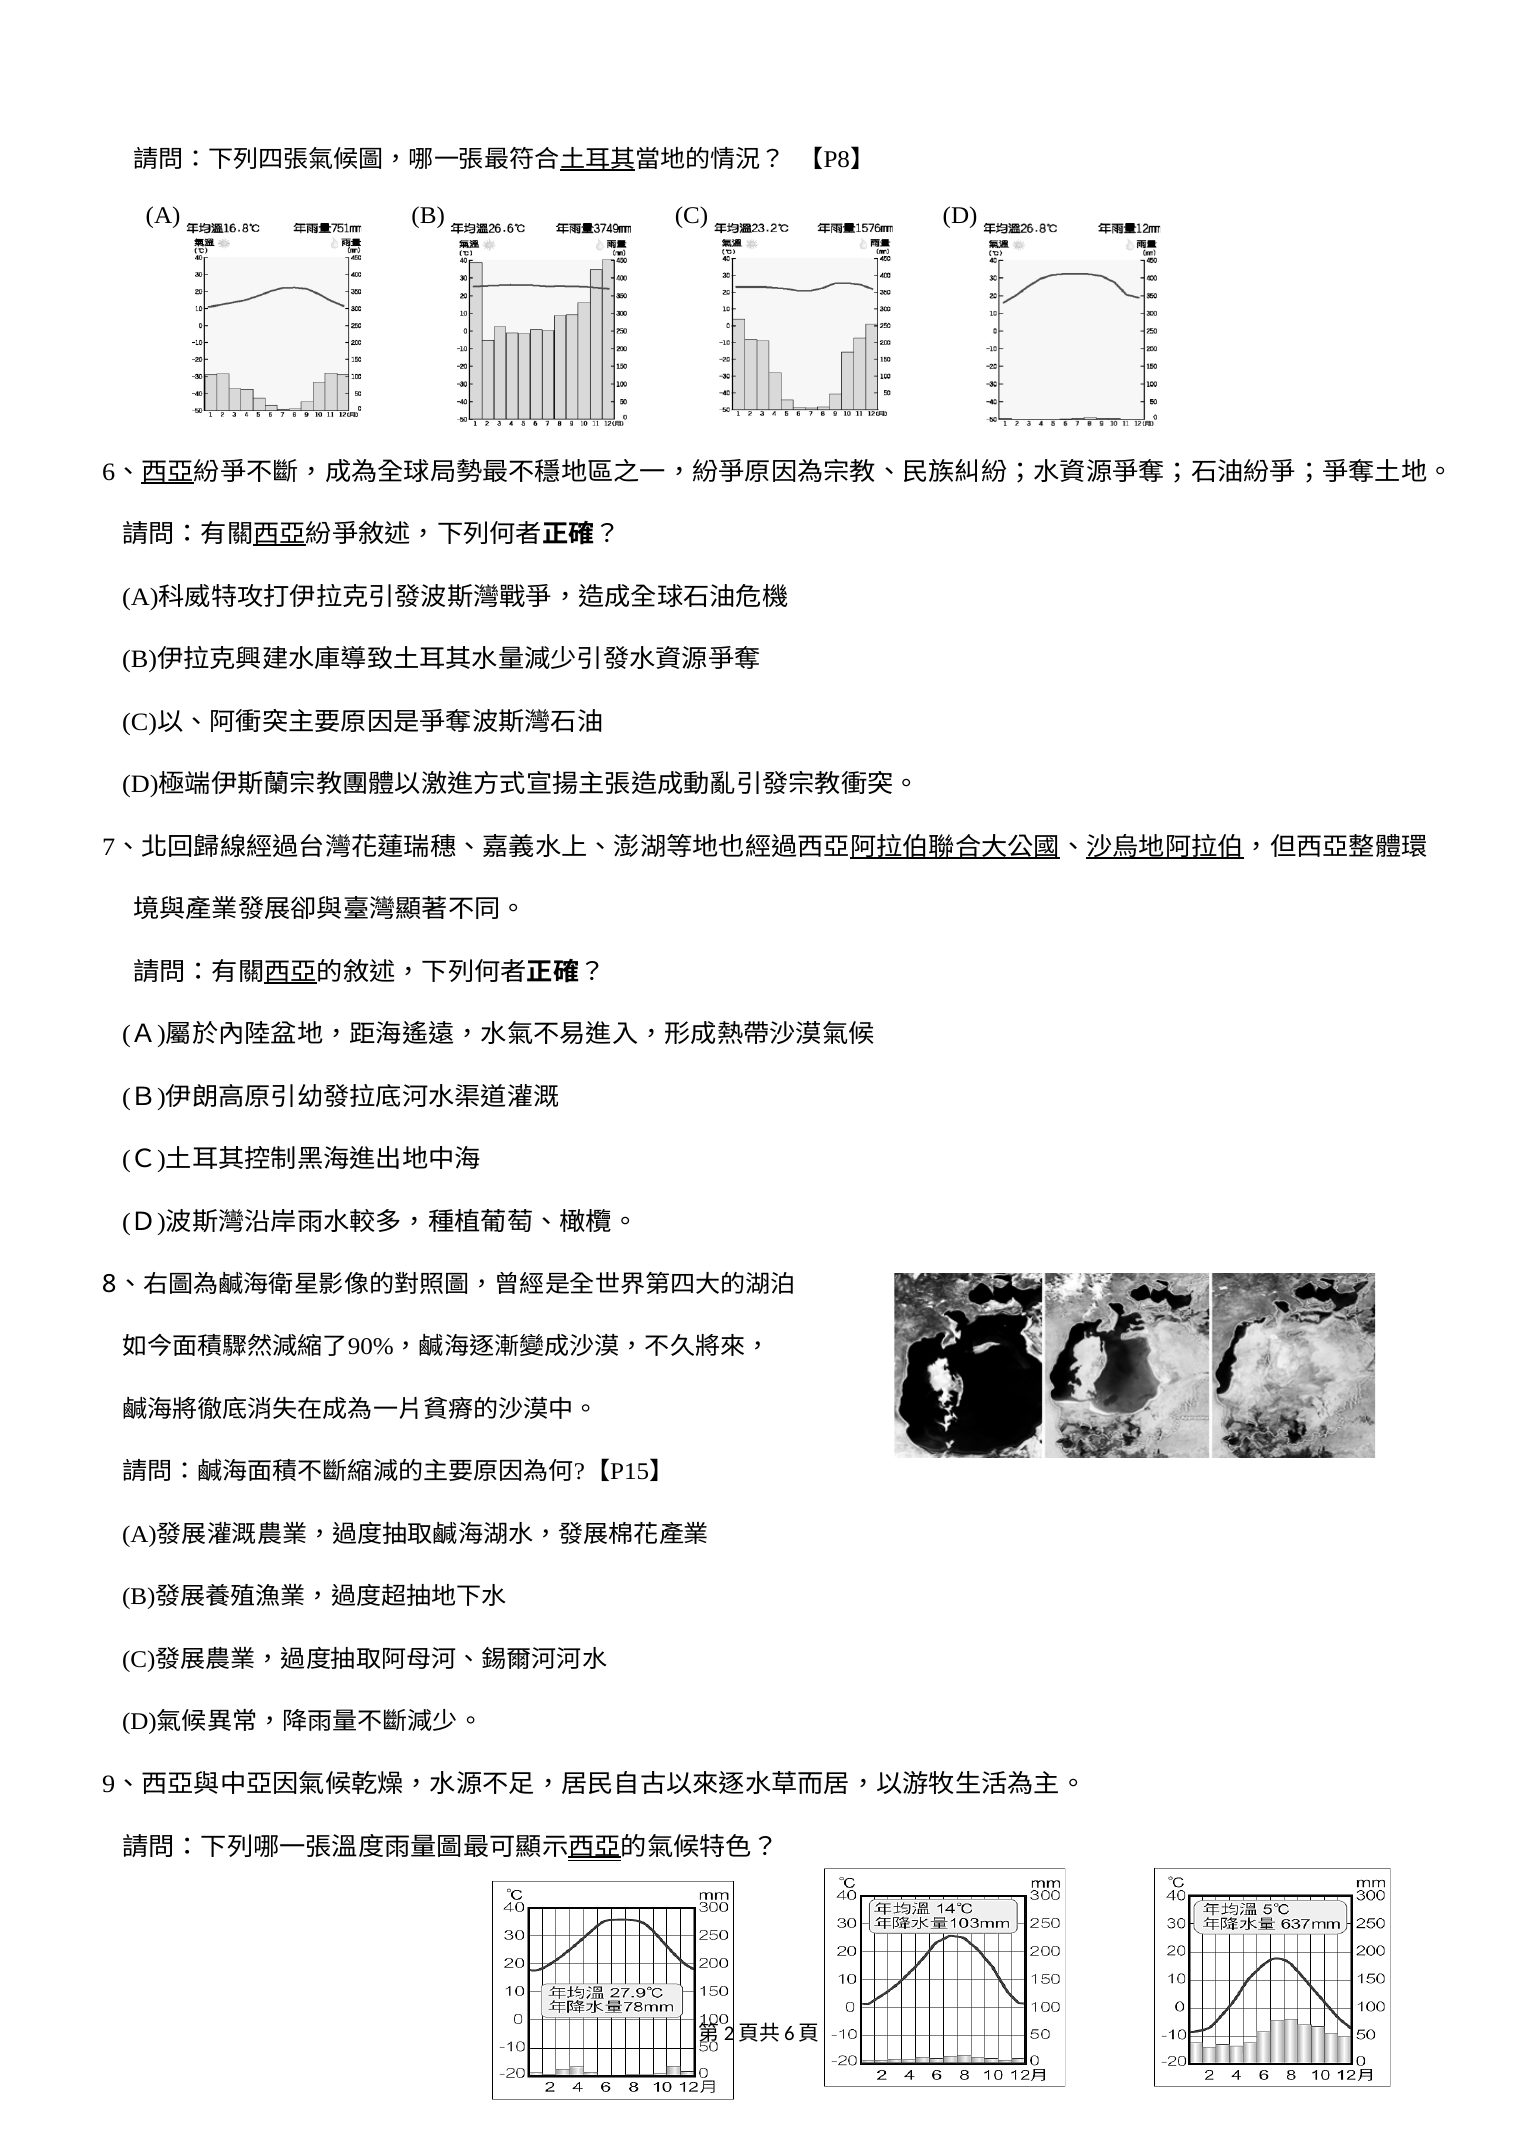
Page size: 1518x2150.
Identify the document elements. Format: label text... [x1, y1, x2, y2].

text 境與產業發展卻與臺灣顯著不同。 [133, 865, 1429, 927]
text 請問：下列四張氣候圖，哪一張最符合土耳其當地的情況？ 【P8】 [133, 115, 1429, 177]
text (A) (B) (C) (D) [133, 177, 1429, 427]
text (D)氣候異常，降雨量不斷減少。 [122, 1677, 1429, 1740]
text (Ｄ)波斯灣沿岸雨水較多，種植葡萄、橄欖。 [122, 1177, 1429, 1240]
text 9、西亞與中亞因氣候乾燥，水源不足，居民自古以來逐水草而居，以游牧生活為主。 [89, 1740, 1429, 1802]
text 請問：下列哪一張溫度雨量圖最可顯示西亞的氣候特色？ [122, 1802, 1429, 1865]
text [1376, 1302, 1429, 1365]
text (A)科威特攻打伊拉克引發波斯灣戰爭，造成全球石油危機 [122, 552, 1429, 615]
text 鹹海將徹底消失在成為一片貧瘠的沙漠中。 [122, 1365, 894, 1427]
text (Ｂ)伊朗高原引幼發拉底河水渠道灌溉 [122, 1052, 1429, 1115]
text 請問：有關西亞的敘述，下列何者正確？ [133, 927, 1429, 990]
text (C)以、阿衝突主要原因是爭奪波斯灣石油 [122, 677, 1429, 740]
text (Ａ)屬於內陸盆地，距海遙遠，水氣不易進入，形成熱帶沙漠氣候 [122, 990, 1429, 1052]
text [1376, 1365, 1429, 1427]
text 請問：有關西亞紛爭敘述，下列何者正確？ [122, 490, 1429, 552]
text (B)發展養殖漁業，過度超抽地下水 [122, 1552, 1429, 1615]
text 8、右圖為鹹海衛星影像的對照圖，曾經是全世界第四大的湖泊 [89, 1240, 1429, 1302]
text (A)發展灌溉農業，過度抽取鹹海湖水，發展棉花產業 [122, 1490, 1429, 1552]
text 6、西亞紛爭不斷，成為全球局勢最不穩地區之一，紛爭原因為宗教、民族糾紛；水資源爭奪；石油紛爭；爭奪土地。 [89, 427, 1429, 490]
text 如今面積驟然減縮了90%，鹹海逐漸變成沙漠，不久將來， [122, 1302, 894, 1365]
text (C)發展農業，過度抽取阿母河、錫爾河河水 [122, 1615, 1429, 1677]
text (D)極端伊斯蘭宗教團體以激進方式宣揚主張造成動亂引發宗教衝突。 [122, 740, 1429, 802]
text (B)伊拉克興建水庫導致土耳其水量減少引發水資源爭奪 [122, 615, 1429, 677]
text (Ｃ)土耳其控制黑海進出地中海 [122, 1115, 1429, 1177]
text 7、北回歸線經過台灣花蓮瑞穗、嘉義水上、澎湖等地也經過西亞阿拉伯聯合大公國、沙烏地阿拉伯，但西亞整體環 [89, 802, 1429, 865]
text 請問：鹹海面積不斷縮減的主要原因為何?【P15】 [122, 1427, 1429, 1490]
